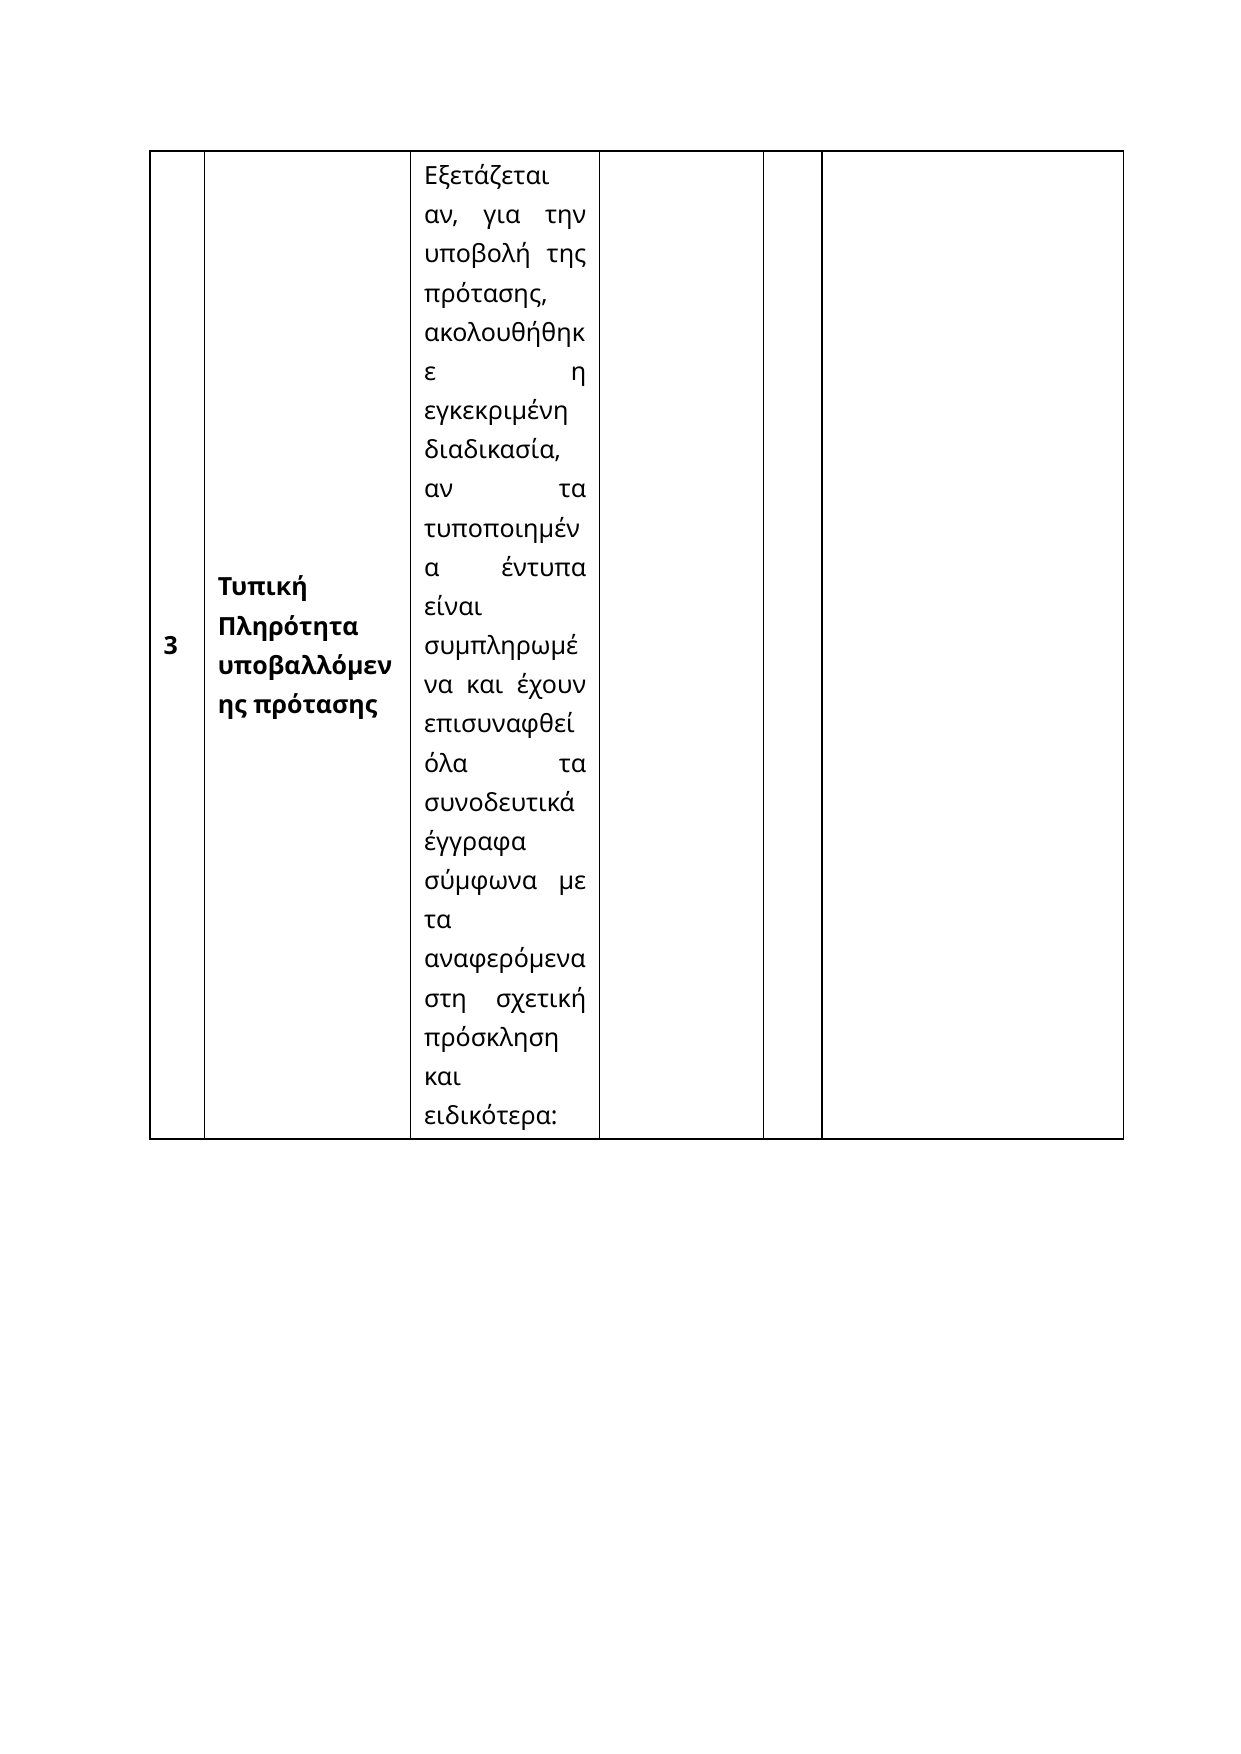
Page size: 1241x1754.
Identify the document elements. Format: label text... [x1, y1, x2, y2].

table_cell [600, 152, 763, 1138]
table_cell [823, 152, 1123, 1138]
table_cell [764, 152, 821, 1138]
table_cell Τυπική Πληρότητα υποβαλλόμενης πρότασης [205, 152, 410, 1138]
table_cell Εξετάζεται αν, για την υποβολή της πρότασης, ακολουθήθηκε η εγκεκριμένη διαδικασία, αν τα τυποποιημένα έντυπα είναι συμπληρωμένα και έχουν επισυναφθεί όλα τα συνοδευτικά έγγραφα σύμφωνα με τα αναφερόμενα στη σχετική πρόσκληση και ειδικότερα: [411, 152, 599, 1138]
table_cell 3 [151, 152, 204, 1138]
